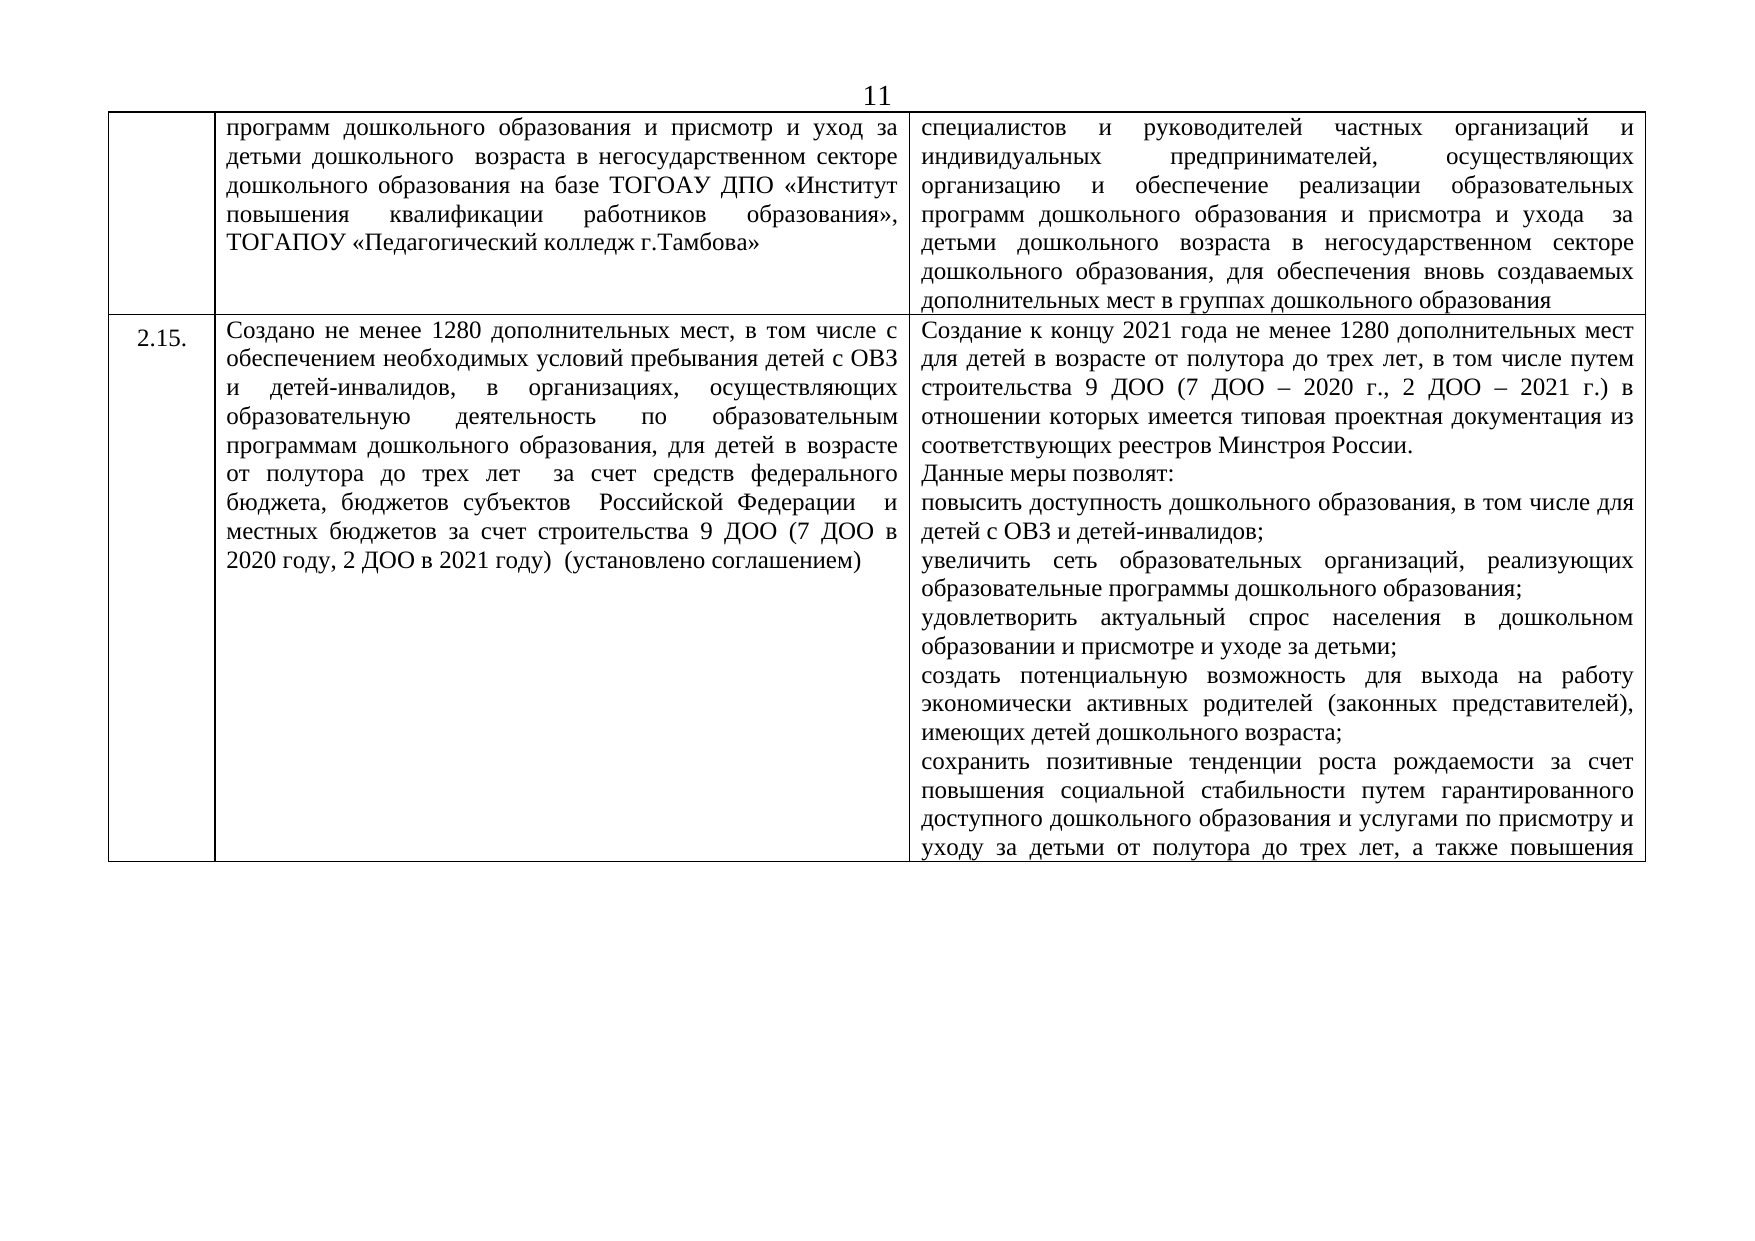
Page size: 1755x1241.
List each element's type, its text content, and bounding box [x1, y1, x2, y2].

table_cell 2.15. [109, 315, 214, 861]
table_cell Создано не менее 1280 дополнительных мест, в том числе с обеспечением необходимых условий пребывания детей с ОВЗ и детей-инвалидов, в организациях, осуществляющих образовательную деятельность по образовательным программам дошкольного образования, для детей в возрасте от полутора до трех лет за счет средств федерального бюджета, бюджетов субъектов Российской Федерации и местных бюджетов за счет строительства 9 ДОО (7 ДОО в 2020 году, 2 ДОО в 2021 году) (установлено соглашением) [216, 315, 909, 861]
table_cell Создание к концу 2021 года не менее 1280 дополнительных мест для детей в возрасте от полутора до трех лет, в том числе путем строительства 9 ДОО (7 ДОО – 2020 г., 2 ДОО – 2021 г.) в отношении которых имеется типовая проектная документация из соответствующих реестров Минстроя России. Данные меры позволят: повысить доступность дошкольного образования, в том числе для детей с ОВЗ и детей-инвалидов; увеличить сеть образовательных организаций, реализующих образовательные программы дошкольного образования; удовлетворить актуальный спрос населения в дошкольном образовании и присмотре и уходе за детьми; создать потенциальную возможность для выхода на работу экономически активных родителей (законных представителей), имеющих детей дошкольного возраста; сохранить позитивные тенденции роста рождаемости за счет повышения социальной стабильности путем гарантированного доступного дошкольного образования и услугами по присмотру и уходу за детьми от полутора до трех лет, а также повышения [910, 315, 1645, 861]
table_cell специалистов и руководителей частных организаций и индивидуальных предпринимателей, осуществляющих организацию и обеспечение реализации образовательных программ дошкольного образования и присмотра и ухода за детьми дошкольного возраста в негосударственном секторе дошкольного образования, для обеспечения вновь создаваемых дополнительных мест в группах дошкольного образования [910, 113, 1645, 314]
table_cell программ дошкольного образования и присмотр и уход за детьми дошкольного возраста в негосударственном секторе дошкольного образования на базе ТОГОАУ ДПО «Институт повышения квалификации работников образования», ТОГАПОУ «Педагогический колледж г.Тамбова» [216, 113, 909, 314]
table_cell [109, 113, 214, 314]
